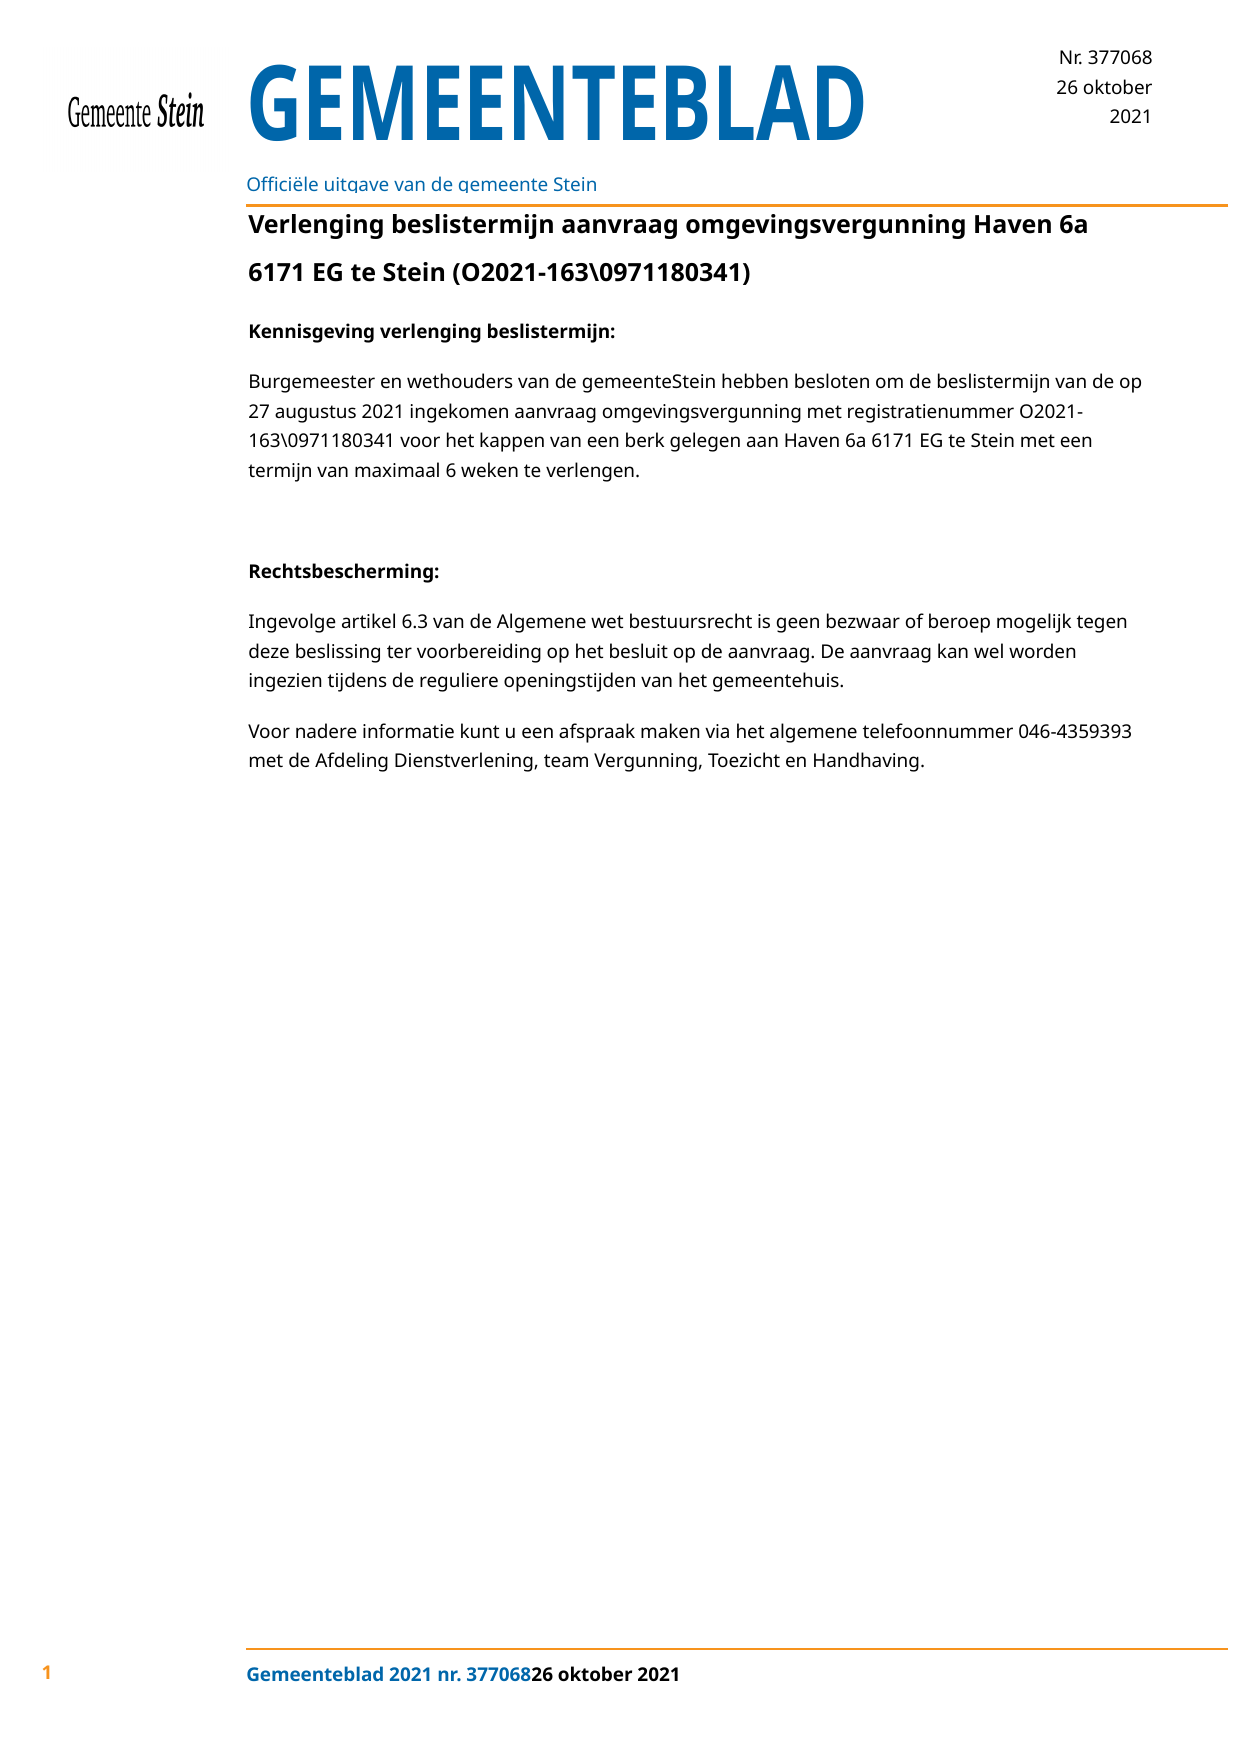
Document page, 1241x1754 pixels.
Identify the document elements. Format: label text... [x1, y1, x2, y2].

text Kennisgeving verlenging beslistermijn: [248, 318, 1152, 344]
picture [41, 47, 231, 172]
text Ingevolge artikel 6.3 van de Algemene wet bestuursrecht is geen bezwaar of beroep mogelijk tegen deze beslissing ter voorbereiding op het besluit op de aanvraag. De aanvraag kan wel worden ingezien tijdens de reguliere openingstijden van het gemeentehuis. [248, 608, 1152, 693]
text Voor nadere informatie kunt u een afspraak maken via het algemene telefoonnummer 046-4359393 met de Afdeling Dienstverlening, team Vergunning, Toezicht en Handhaving. [248, 718, 1152, 773]
text Verlenging beslistermijn aanvraag omgevingsvergunning Haven 6a 6171 EG te Stein (O2021-163\0971180341) [248, 207, 1152, 288]
text Rechtsbescherming: [248, 558, 1152, 584]
text Burgemeester en wethouders van de gemeenteStein hebben besloten om de beslistermijn van de op 27 augustus 2021 ingekomen aanvraag omgevingsvergunning met registratienummer O2021-163\0971180341 voor het kappen van een berk gelegen aan Haven 6a 6171 EG te Stein met een termijn van maximaal 6 weken te verlengen. [248, 368, 1152, 483]
